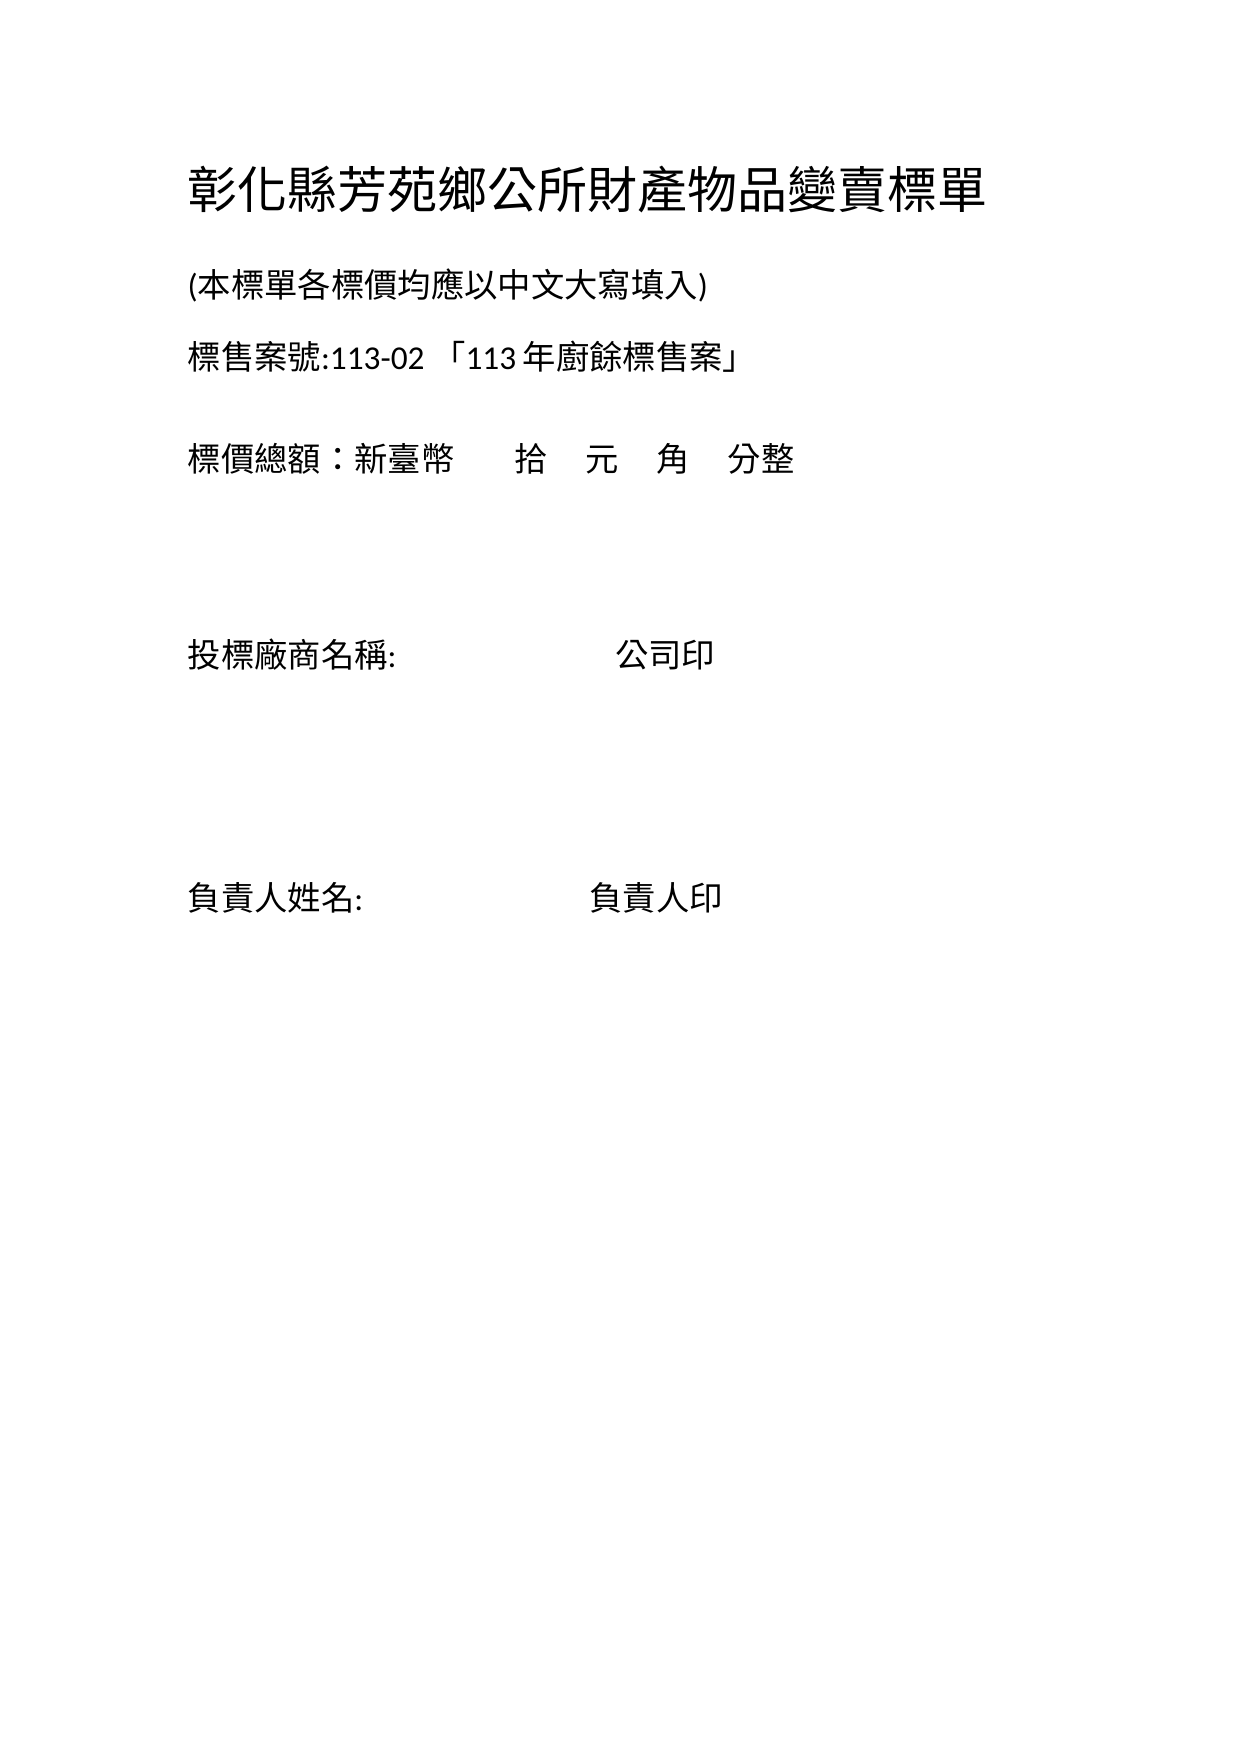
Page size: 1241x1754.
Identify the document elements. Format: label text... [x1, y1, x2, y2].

text 負責人姓名: 負責人印 [187, 871, 1053, 919]
text (本標單各標價均應以中文大寫填入) [187, 258, 1053, 307]
text 標價總額：新臺幣 拾 元 角 分整 [187, 433, 1053, 481]
text 投標廠商名稱: 公司印 [187, 629, 1053, 677]
text 標售案號:113-02 「113年廚餘標售案」 [187, 331, 1053, 379]
text 彰化縣芳苑鄉公所財產物品變賣標單 [187, 150, 1053, 222]
